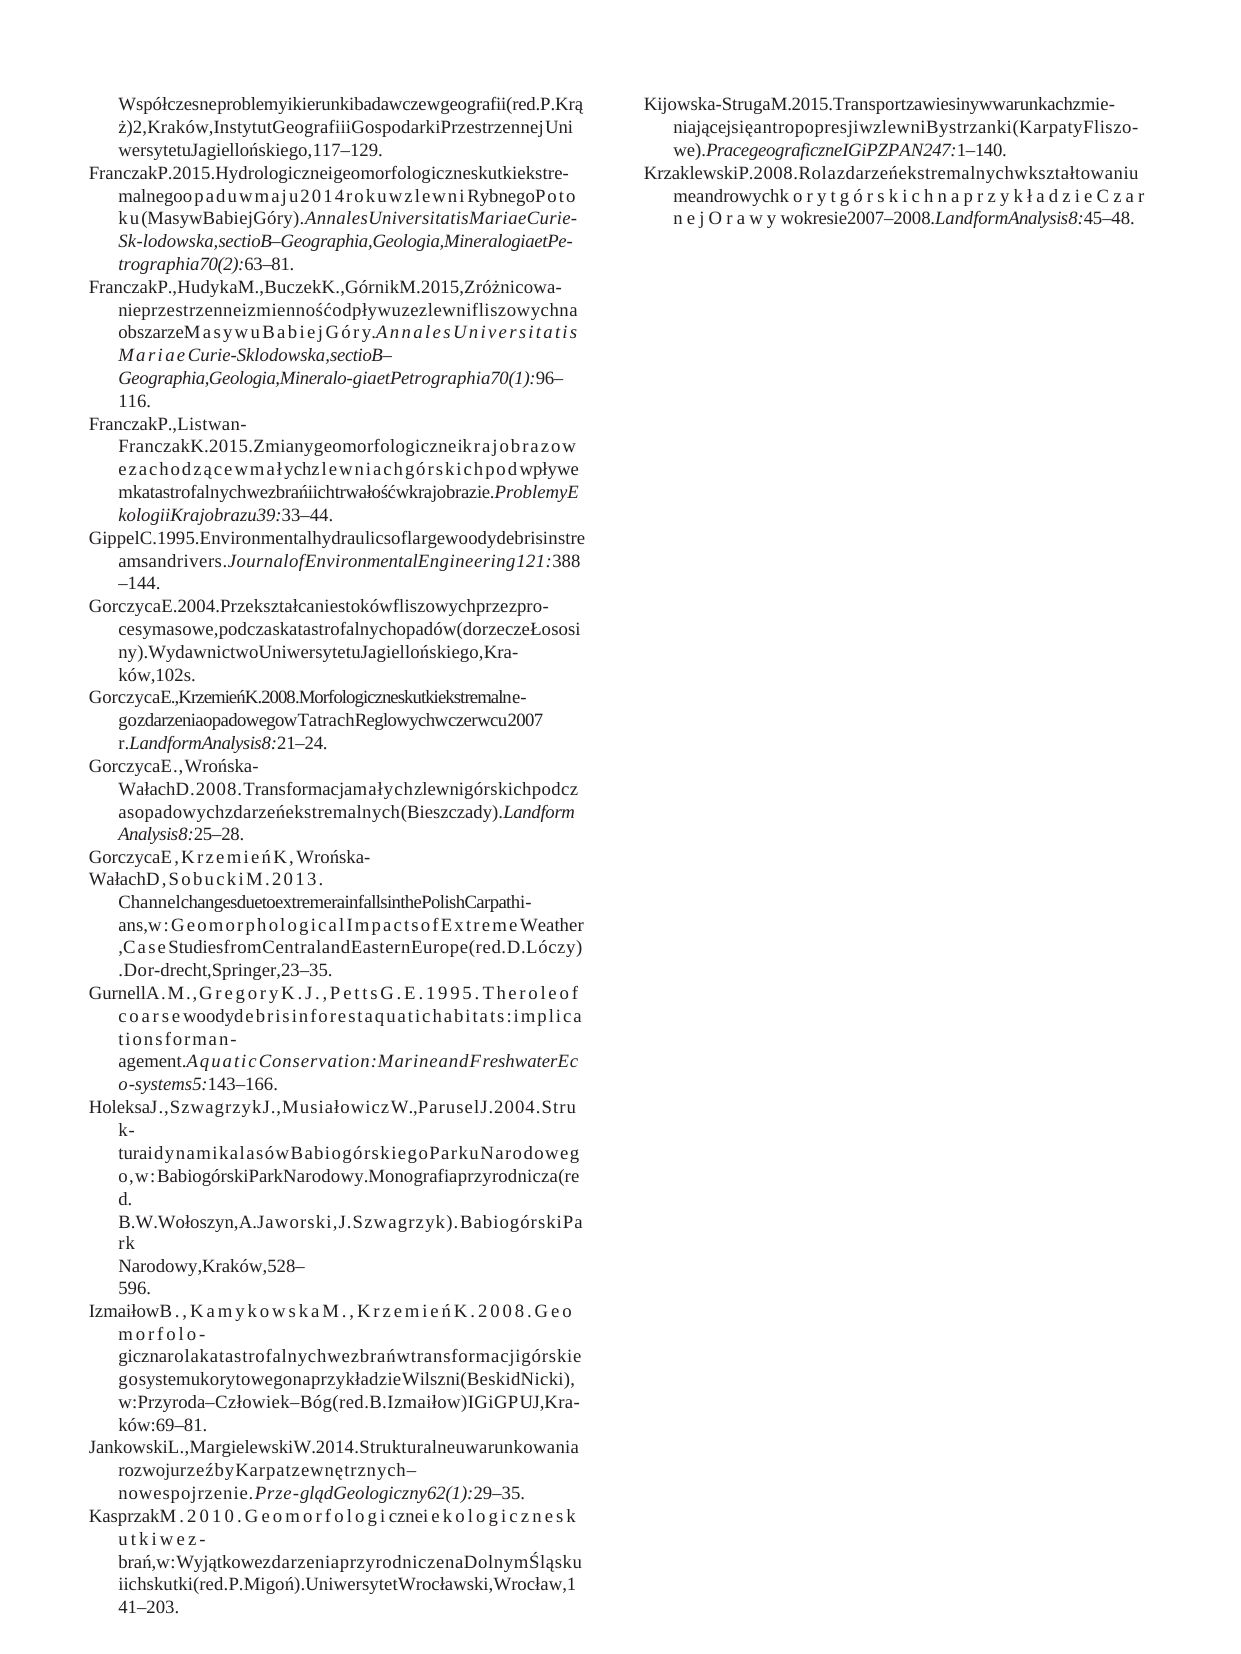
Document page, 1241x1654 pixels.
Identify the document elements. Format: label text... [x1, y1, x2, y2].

text GurnellA.M.,GregoryK.J.,PettsG.E.1995.Theroleofcoarsewoodydebrisinforestaquatichabitats:implicationsforman-agement.AquaticConservation:MarineandFreshwaterEco-systems5:143–166. [88, 982, 585, 1095]
text GorczycaE.,KrzemieńK.2008.Morfologiczneskutkiekstremalne-gozdarzeniaopadowegowTatrachReglowychwczerwcu2007 [88, 686, 585, 731]
text GippelC.1995.Environmentalhydraulicsoflargewoodydebrisinstreamsandrivers.JournalofEnvironmentalEngineering121:388–144. [88, 527, 585, 594]
text HoleksaJ.,SzwagrzykJ.,MusiałowiczW.,ParuselJ.2004.Struk-turaidynamikalasówBabiogórskiegoParkuNarodowego,w:BabiogórskiParkNarodowy.Monografiaprzyrodnicza(red. [88, 1096, 585, 1209]
text Współczesneproblemyikierunkibadawczewgeografii(red.P.Krąż)2,Kraków,InstytutGeografiiiGospodarkiPrzestrzennejUniwersytetuJagiellońskiego,117–129. [118, 93, 585, 160]
text FranczakP.,Listwan-FranczakK.2015.Zmianygeomorfologiczneikrajobrazowezachodzącewmałychzlewniachgórskichpodwpływemkatastrofalnychwezbrańiichtrwałośćwkrajobrazie.ProblemyEkologiiKrajobrazu39:33–44. [88, 413, 585, 525]
text IzmaiłowB.,KamykowskaM.,KrzemieńK.2008.Geomorfolo-gicznarolakatastrofalnychwezbrańwtransformacjigórskiegosystemukorytowegonaprzykładzieWilszni(BeskidNicki),w:Przyroda–Człowiek–Bóg(red.B.Izmaiłow)IGiGPUJ,Kra-ków:69–81. [88, 1299, 585, 1435]
text GorczycaE.2004.Przekształcaniestokówfliszowychprzezpro-cesymasowe,podczaskatastrofalnychopadów(dorzeczeŁososiny).WydawnictwoUniwersytetuJagiellońskiego,Kra-ków,102s. [88, 595, 585, 685]
text Kijowska-StrugaM.2015.Transportzawiesinywwarunkachzmie-niającejsięantropopresjiwzlewniBystrzanki(KarpatyFliszo-we).PracegeograficzneIGiPZPAN247:1–140. [643, 93, 1152, 160]
text FranczakP.,HudykaM.,BuczekK.,GórnikM.2015,Zróżnicowa-nieprzestrzenneizmiennośćodpływuzezlewnifliszowychnaobszarzeMasywuBabiejGóry.AnnalesUniversitatisMariaeCurie-Sklodowska,sectioB–Geographia,Geologia,Mineralo-giaetPetrographia70(1):96–116. [88, 276, 585, 411]
text r.LandformAnalysis8:21–24. [118, 732, 339, 753]
text ChannelchangesduetoextremerainfallsinthePolishCarpathi-ans,w:GeomorphologicalImpactsofExtremeWeather,CaseStudiesfromCentralandEasternEurope(red.D.Lóczy).Dor-drecht,Springer,23–35. [118, 891, 585, 981]
text GorczycaE,KrzemieńK,Wrońska-WałachD,SobuckiM.2013. [88, 846, 596, 889]
text KasprzakM.2010.Geomorfologiczneiekologiczneskutkiwez-brań,w:WyjątkowezdarzeniaprzyrodniczenaDolnymŚląskuiichskutki(red.P.Migoń).UniwersytetWrocławski,Wrocław,141–203. [88, 1505, 585, 1618]
text FranczakP.2015.Hydrologiczneigeomorfologiczneskutkiekstre-malnegoopaduwmaju2014rokuwzlewniRybnegoPotoku(MasywBabiejGóry).AnnalesUniversitatisMariaeCurie-Sk-lodowska,sectioB–Geographia,Geologia,MineralogiaetPe-trographia70(2):63–81. [88, 162, 585, 274]
text B.W.Wołoszyn,A.Jaworski,J.Szwagrzyk).BabiogórskiPark [118, 1211, 585, 1254]
text KrzaklewskiP.2008.RolazdarzeńekstremalnychwkształtowaniumeandrowychkorytgórskichnaprzykładzieCzarnejOrawywokresie2007–2008.LandformAnalysis8:45–48. [643, 162, 1152, 229]
text GorczycaE.,Wrońska-WałachD.2008.Transformacjamałychzlewnigórskichpodczasopadowychzdarzeńekstremalnych(Bieszczady).LandformAnalysis8:25–28. [88, 755, 585, 845]
text JankowskiL.,MargielewskiW.2014.StrukturalneuwarunkowaniarozwojurzeźbyKarpatzewnętrznych–nowespojrzenie.Prze-glądGeologiczny62(1):29–35. [88, 1436, 585, 1504]
text Narodowy,Kraków,528–596. [118, 1255, 333, 1298]
